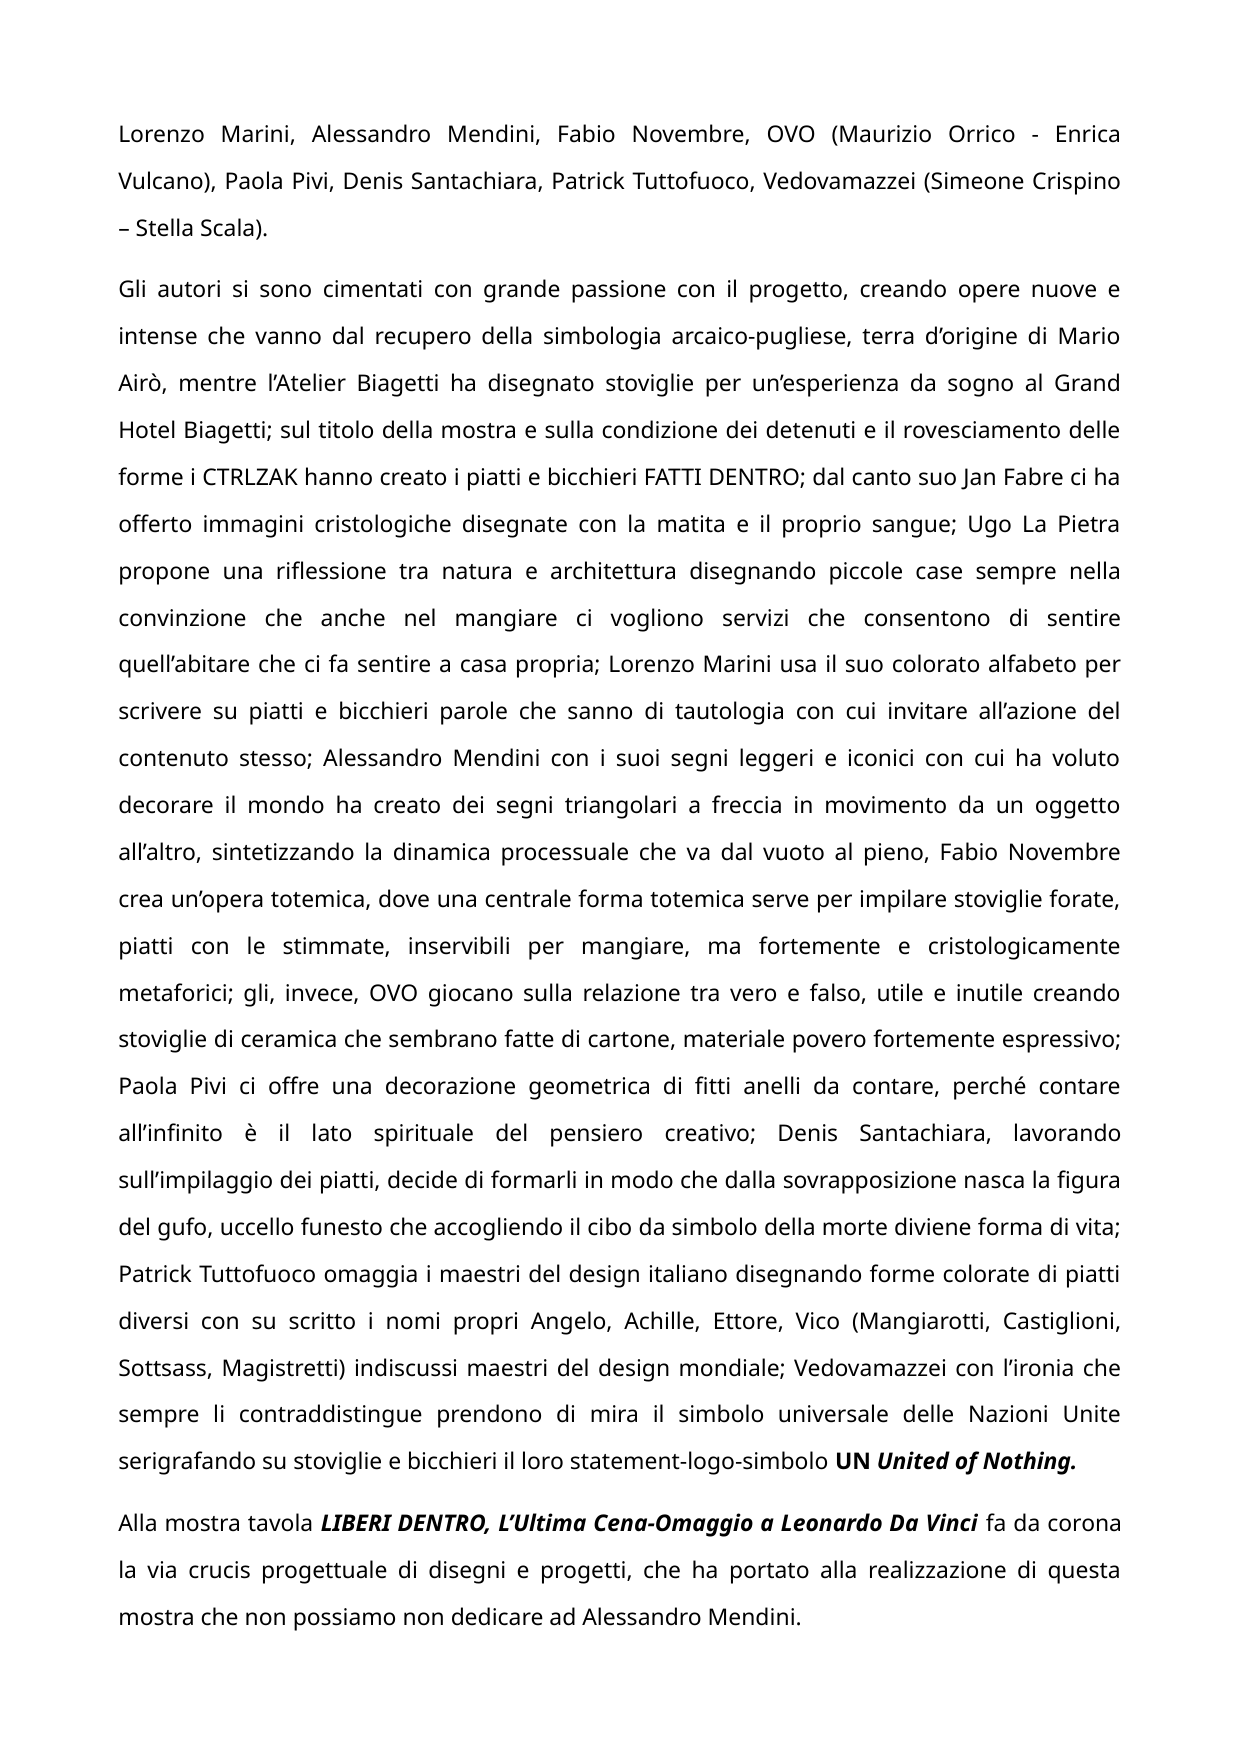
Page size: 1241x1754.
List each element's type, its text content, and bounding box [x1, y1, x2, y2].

text Alla mostra tavola LIBERI DENTRO, L’Ultima Cena-Omaggio a Leonardo Da Vinci fa da corona la via crucis progettuale di disegni e progetti, che ha portato alla realizzazione di questa mostra che non possiamo non dedicare ad Alessandro Mendini. [118, 1507, 1122, 1632]
text Lorenzo Marini, Alessandro Mendini, Fabio Novembre, OVO (Maurizio Orrico - Enrica Vulcano), Paola Pivi, Denis Santachiara, Patrick Tuttofuoco, Vedovamazzei (Simeone Crispino – Stella Scala). [118, 118, 1122, 243]
text Gli autori si sono cimentati con grande passione con il progetto, creando opere nuove e intense che vanno dal recupero della simbologia arcaico-pugliese, terra d’origine di Mario Airò, mentre l’Atelier Biagetti ha disegnato stoviglie per un’esperienza da sogno al Grand Hotel Biagetti; sul titolo della mostra e sulla condizione dei detenuti e il rovesciamento delle forme i CTRLZAK hanno creato i piatti e bicchieri FATTI DENTRO; dal canto suo Jan Fabre ci ha offerto immagini cristologiche disegnate con la matita e il proprio sangue; Ugo La Pietra propone una riflessione tra natura e architettura disegnando piccole case sempre nella convinzione che anche nel mangiare ci vogliono servizi che consentono di sentire quell’abitare che ci fa sentire a casa propria; Lorenzo Marini usa il suo colorato alfabeto per scrivere su piatti e bicchieri parole che sanno di tautologia con cui invitare all’azione del contenuto stesso; Alessandro Mendini con i suoi segni leggeri e iconici con cui ha voluto decorare il mondo ha creato dei segni triangolari a freccia in movimento da un oggetto all’altro, sintetizzando la dinamica processuale che va dal vuoto al pieno, Fabio Novembre crea un’opera totemica, dove una centrale forma totemica serve per impilare stoviglie forate, piatti con le stimmate, inservibili per mangiare, ma fortemente e cristologicamente metaforici; gli, invece, OVO giocano sulla relazione tra vero e falso, utile e inutile creando stoviglie di ceramica che sembrano fatte di cartone, materiale povero fortemente espressivo; Paola Pivi ci offre una decorazione geometrica di fitti anelli da contare, perché contare all’infinito è il lato spirituale del pensiero creativo; Denis Santachiara, lavorando sull’impilaggio dei piatti, decide di formarli in modo che dalla sovrapposizione nasca la figura del gufo, uccello funesto che accogliendo il cibo da simbolo della morte diviene forma di vita; Patrick Tuttofuoco omaggia i maestri del design italiano disegnando forme colorate di piatti diversi con su scritto i nomi propri Angelo, Achille, Ettore, Vico (Mangiarotti, Castiglioni, Sottsass, Magistretti) indiscussi maestri del design mondiale; Vedovamazzei con l’ironia che sempre li contraddistingue prendono di mira il simbolo universale delle Nazioni Unite serigrafando su stoviglie e bicchieri il loro statement-logo-simbolo UN United of Nothing. [118, 273, 1122, 1476]
